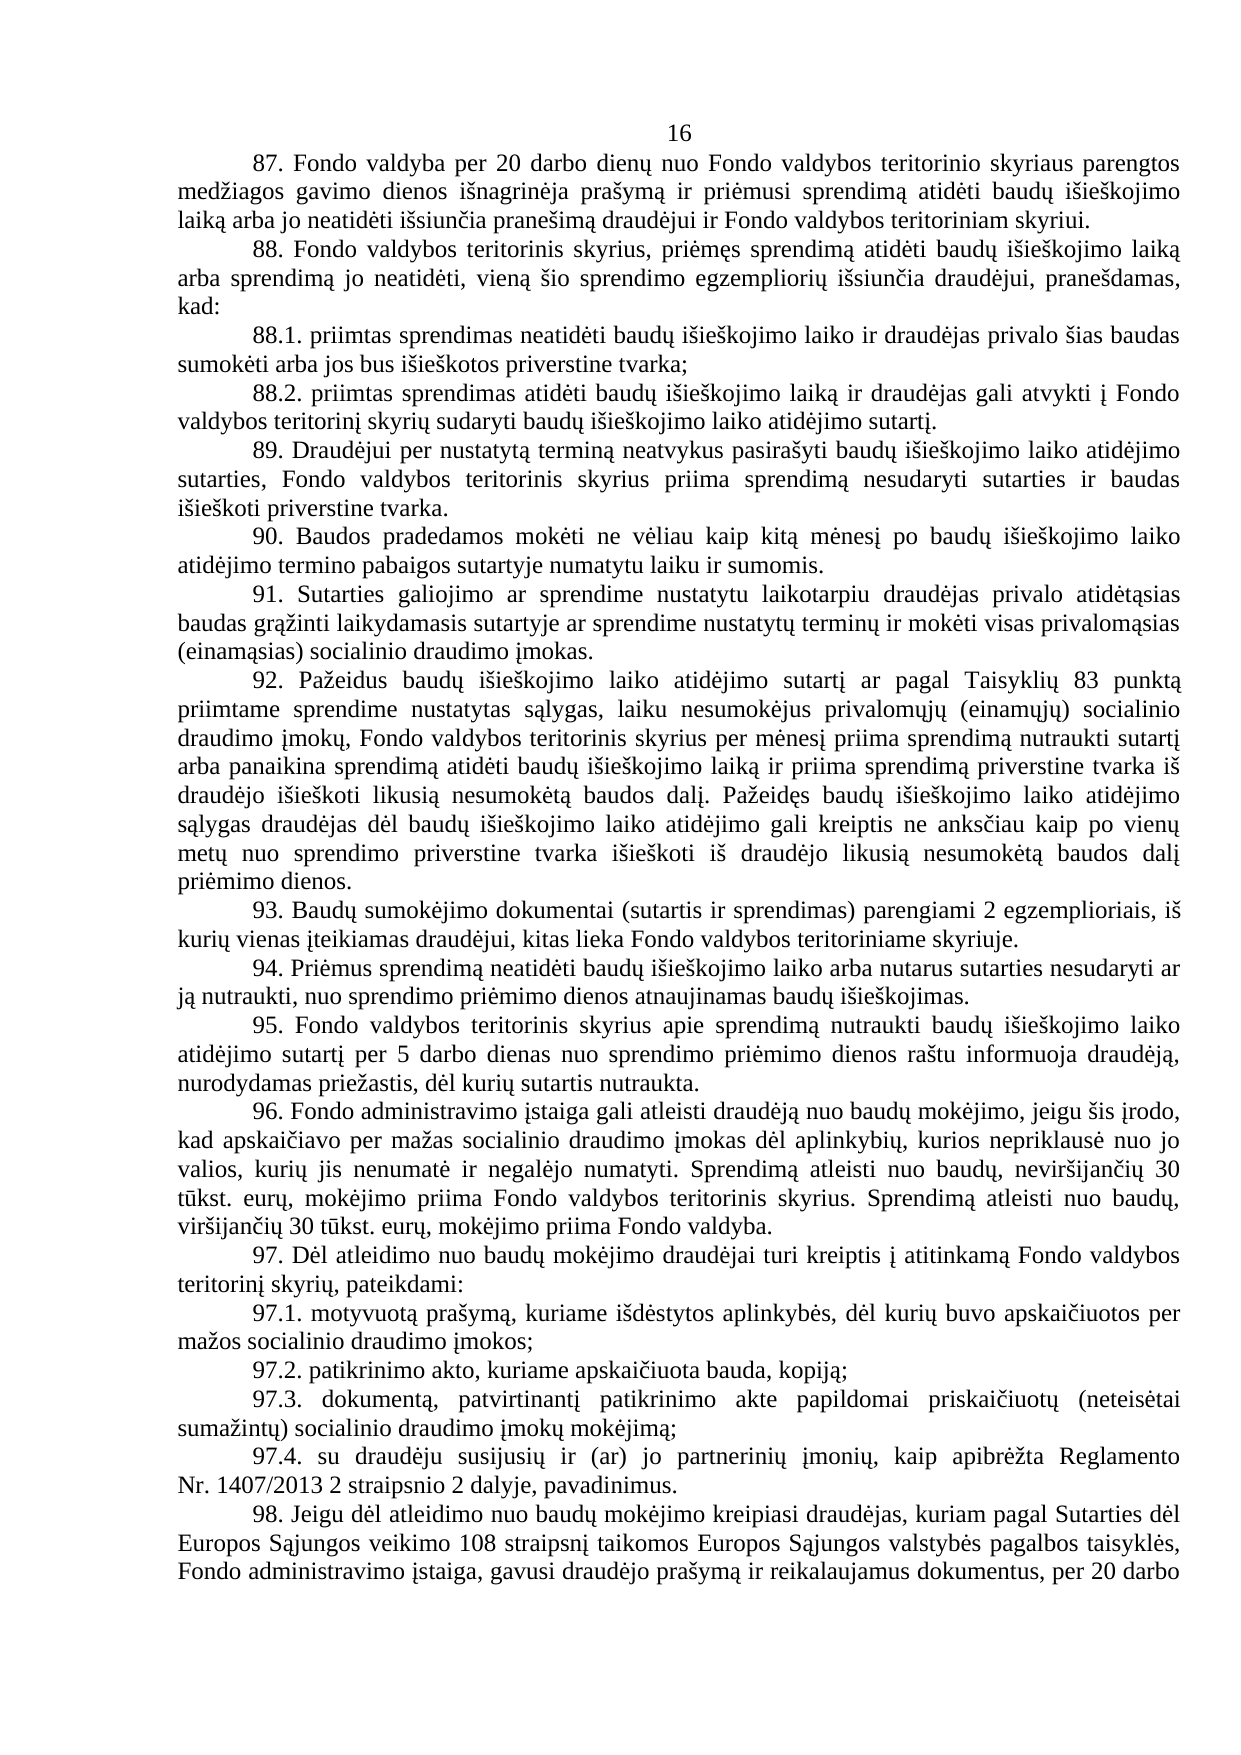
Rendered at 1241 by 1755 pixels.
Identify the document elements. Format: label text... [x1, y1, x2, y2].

text 93. Baudų sumokėjimo dokumentai (sutartis ir sprendimas) parengiami 2 egzemplioriais, iš kurių vienas įteikiamas draudėjui, kitas lieka Fondo valdybos teritoriniame skyriuje. [177, 895, 1181, 953]
text 87. Fondo valdyba per 20 darbo dienų nuo Fondo valdybos teritorinio skyriaus parengtos medžiagos gavimo dienos išnagrinėja prašymą ir priėmusi sprendimą atidėti baudų išieškojimo laiką arba jo neatidėti išsiunčia pranešimą draudėjui ir Fondo valdybos teritoriniam skyriui. [177, 148, 1181, 234]
text 97. Dėl atleidimo nuo baudų mokėjimo draudėjai turi kreiptis į atitinkamą Fondo valdybos teritorinį skyrių, pateikdami: [177, 1240, 1181, 1298]
text 97.3. dokumentą, patvirtinantį patikrinimo akte papildomai priskaičiuotų (neteisėtai sumažintų) socialinio draudimo įmokų mokėjimą; [177, 1384, 1181, 1441]
text 89. Draudėjui per nustatytą terminą neatvykus pasirašyti baudų išieškojimo laiko atidėjimo sutarties, Fondo valdybos teritorinis skyrius priima sprendimą nesudaryti sutarties ir baudas išieškoti priverstine tvarka. [177, 435, 1181, 521]
text 97.2. patikrinimo akto, kuriame apskaičiuota bauda, kopiją; [177, 1355, 1181, 1384]
text 95. Fondo valdybos teritorinis skyrius apie sprendimą nutraukti baudų išieškojimo laiko atidėjimo sutartį per 5 darbo dienas nuo sprendimo priėmimo dienos raštu informuoja draudėją, nurodydamas priežastis, dėl kurių sutartis nutraukta. [177, 1010, 1181, 1096]
text 97.4. su draudėju susijusių ir (ar) jo partnerinių įmonių, kaip apibrėžta Reglamento Nr. 1407/2013 2 straipsnio 2 dalyje, pavadinimus. [177, 1441, 1181, 1499]
text 90. Baudos pradedamos mokėti ne vėliau kaip kitą mėnesį po baudų išieškojimo laiko atidėjimo termino pabaigos sutartyje numatytu laiku ir sumomis. [177, 521, 1181, 579]
text 88.1. priimtas sprendimas neatidėti baudų išieškojimo laiko ir draudėjas privalo šias baudas sumokėti arba jos bus išieškotos priverstine tvarka; [177, 320, 1181, 378]
text 88.2. priimtas sprendimas atidėti baudų išieškojimo laiką ir draudėjas gali atvykti į Fondo valdybos teritorinį skyrių sudaryti baudų išieškojimo laiko atidėjimo sutartį. [177, 378, 1181, 435]
text 97.1. motyvuotą prašymą, kuriame išdėstytos aplinkybės, dėl kurių buvo apskaičiuotos per mažos socialinio draudimo įmokos; [177, 1298, 1181, 1355]
text 88. Fondo valdybos teritorinis skyrius, priėmęs sprendimą atidėti baudų išieškojimo laiką arba sprendimą jo neatidėti, vieną šio sprendimo egzempliorių išsiunčia draudėjui, pranešdamas, kad: [177, 234, 1181, 320]
text 94. Priėmus sprendimą neatidėti baudų išieškojimo laiko arba nutarus sutarties nesudaryti ar ją nutraukti, nuo sprendimo priėmimo dienos atnaujinamas baudų išieškojimas. [177, 953, 1181, 1010]
text 98. Jeigu dėl atleidimo nuo baudų mokėjimo kreipiasi draudėjas, kuriam pagal Sutarties dėl Europos Sąjungos veikimo 108 straipsnį taikomos Europos Sąjungos valstybės pagalbos taisyklės, Fondo administravimo įstaiga, gavusi draudėjo prašymą ir reikalaujamus dokumentus, per 20 darbo [177, 1499, 1181, 1585]
text 91. Sutarties galiojimo ar sprendime nustatytu laikotarpiu draudėjas privalo atidėtąsias baudas grąžinti laikydamasis sutartyje ar sprendime nustatytų terminų ir mokėti visas privalomąsias (einamąsias) socialinio draudimo įmokas. [177, 579, 1181, 665]
text 92. Pažeidus baudų išieškojimo laiko atidėjimo sutartį ar pagal Taisyklių 83 punktą priimtame sprendime nustatytas sąlygas, laiku nesumokėjus privalomųjų (einamųjų) socialinio draudimo įmokų, Fondo valdybos teritorinis skyrius per mėnesį priima sprendimą nutraukti sutartį arba panaikina sprendimą atidėti baudų išieškojimo laiką ir priima sprendimą priverstine tvarka iš draudėjo išieškoti likusią nesumokėtą baudos dalį. Pažeidęs baudų išieškojimo laiko atidėjimo sąlygas draudėjas dėl baudų išieškojimo laiko atidėjimo gali kreiptis ne anksčiau kaip po vienų metų nuo sprendimo priverstine tvarka išieškoti iš draudėjo likusią nesumokėtą baudos dalį priėmimo dienos. [177, 665, 1181, 895]
text 96. Fondo administravimo įstaiga gali atleisti draudėją nuo baudų mokėjimo, jeigu šis įrodo, kad apskaičiavo per mažas socialinio draudimo įmokas dėl aplinkybių, kurios nepriklausė nuo jo valios, kurių jis nenumatė ir negalėjo numatyti. Sprendimą atleisti nuo baudų, neviršijančių 30 tūkst. eurų, mokėjimo priima Fondo valdybos teritorinis skyrius. Sprendimą atleisti nuo baudų, viršijančių 30 tūkst. eurų, mokėjimo priima Fondo valdyba. [177, 1096, 1181, 1240]
